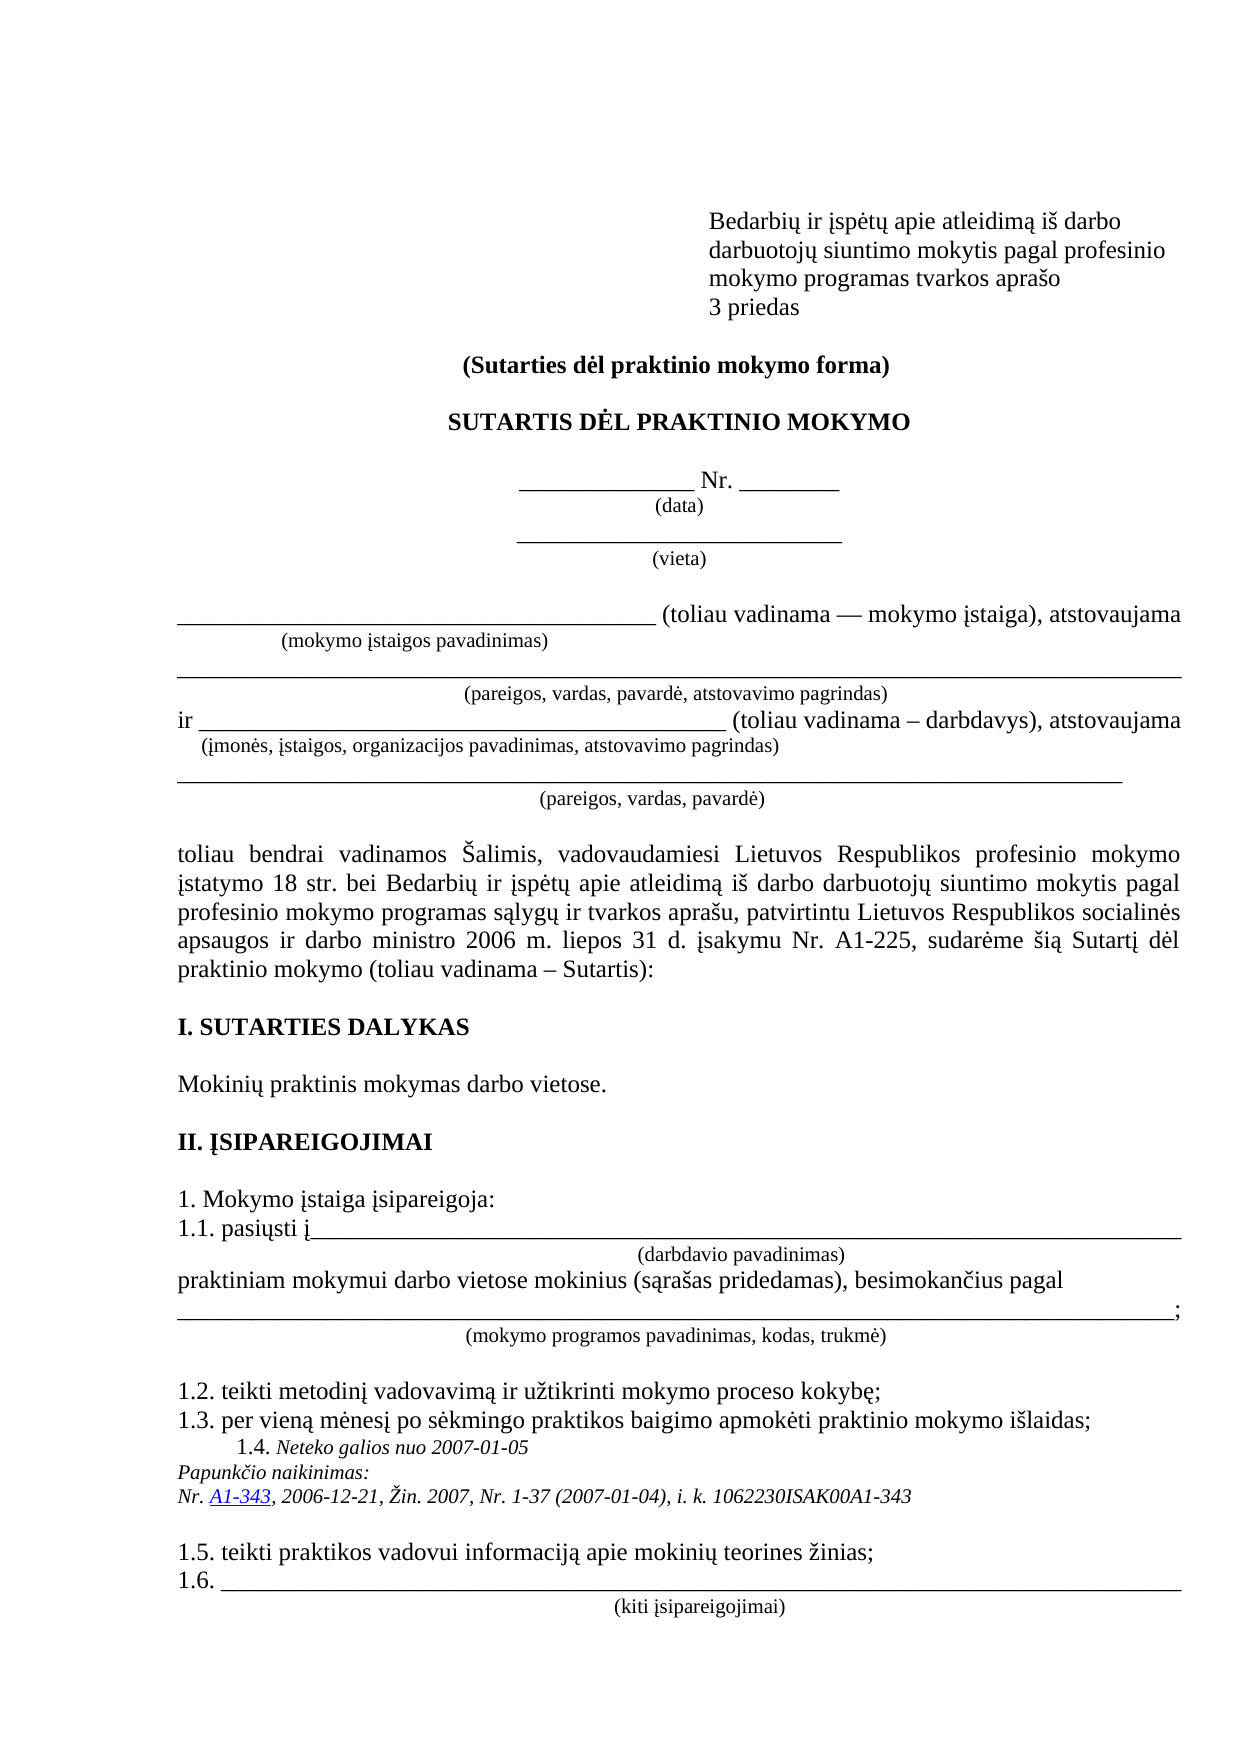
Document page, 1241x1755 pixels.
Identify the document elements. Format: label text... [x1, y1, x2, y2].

text (pareigos, vardas, pavardė, atstovavimo pagrindas) [177, 681, 1181, 705]
text I. SUTARTIES DALYKAS [177, 1012, 1181, 1040]
text 3 priedas [177, 292, 1181, 321]
text Papunkčio naikinimas: [177, 1460, 1181, 1484]
text Nr. A1-343, 2006-12-21, Žin. 2007, Nr. 1-37 (2007-01-04), i. k. 1062230ISAK00A1-343 [177, 1484, 1181, 1508]
text (mokymo programos pavadinimas, kodas, trukmė) [177, 1323, 1181, 1347]
text 1.4. Neteko galios nuo 2007-01-05 [177, 1433, 1181, 1460]
text (Sutarties dėl praktinio mokymo forma) [177, 350, 1181, 378]
text SUTARTIS DĖL PRAKTINIO MOKYMO [177, 407, 1181, 436]
text 1.5. teikti praktikos vadovui informaciją apie mokinių teorines žinias; [177, 1537, 1181, 1565]
text (įmonės, įstaigos, organizacijos pavadinimas, atstovavimo pagrindas) [177, 733, 1181, 757]
text Mokinių praktinis mokymas darbo vietose. [177, 1069, 1181, 1098]
text ; [177, 1294, 1181, 1323]
text mokymo programas tvarkos aprašo [177, 263, 1181, 292]
text ir (toliau vadinama – darbdavys), atstovaujama [177, 705, 1181, 733]
text (toliau vadinama — mokymo įstaiga), atstovaujama [177, 599, 1181, 628]
text darbuotojų siuntimo mokytis pagal profesinio [177, 235, 1181, 263]
text (kiti įsipareigojimai) [177, 1594, 1181, 1618]
text toliau bendrai vadinamos Šalimis, vadovaudamiesi Lietuvos Respublikos profesinio mokymo įstatymo 18 str. bei Bedarbių ir įspėtų apie atleidimą iš darbo darbuotojų siuntimo mokytis pagal profesinio mokymo programas sąlygų ir tvarkos aprašu, patvirtintu Lietuvos Respublikos socialinės apsaugos ir darbo ministro 2006 m. liepos 31 d. įsakymu Nr. A1-225, sudarėme šią Sutartį dėl praktinio mokymo (toliau vadinama – Sutartis): [177, 839, 1181, 983]
text Bedarbių ir įspėtų apie atleidimą iš darbo [177, 206, 1181, 235]
text (data) [177, 493, 1181, 517]
text (darbdavio pavadinimas) [177, 1242, 1181, 1266]
text __________________________ [177, 517, 1181, 546]
text (vieta) [177, 546, 1181, 570]
text II. ĮSIPAREIGOJIMAI [177, 1127, 1181, 1155]
text (pareigos, vardas, pavardė) [177, 786, 1181, 810]
text 1.1. pasiųsti į [177, 1213, 1181, 1242]
text praktiniam mokymui darbo vietose mokinius (sąrašas pridedamas), besimokančius pagal [177, 1266, 1181, 1294]
text 1.3. per vieną mėnesį po sėkmingo praktikos baigimo apmokėti praktinio mokymo išlaidas; [177, 1405, 1181, 1433]
text 1. Mokymo įstaiga įsipareigoja: [177, 1184, 1181, 1213]
text (mokymo įstaigos pavadinimas) [177, 628, 1181, 652]
text 1.6. [177, 1565, 1181, 1594]
text 1.2. teikti metodinį vadovavimą ir užtikrinti mokymo proceso kokybę; [177, 1376, 1181, 1405]
text ______________ Nr. ________ [177, 465, 1181, 493]
